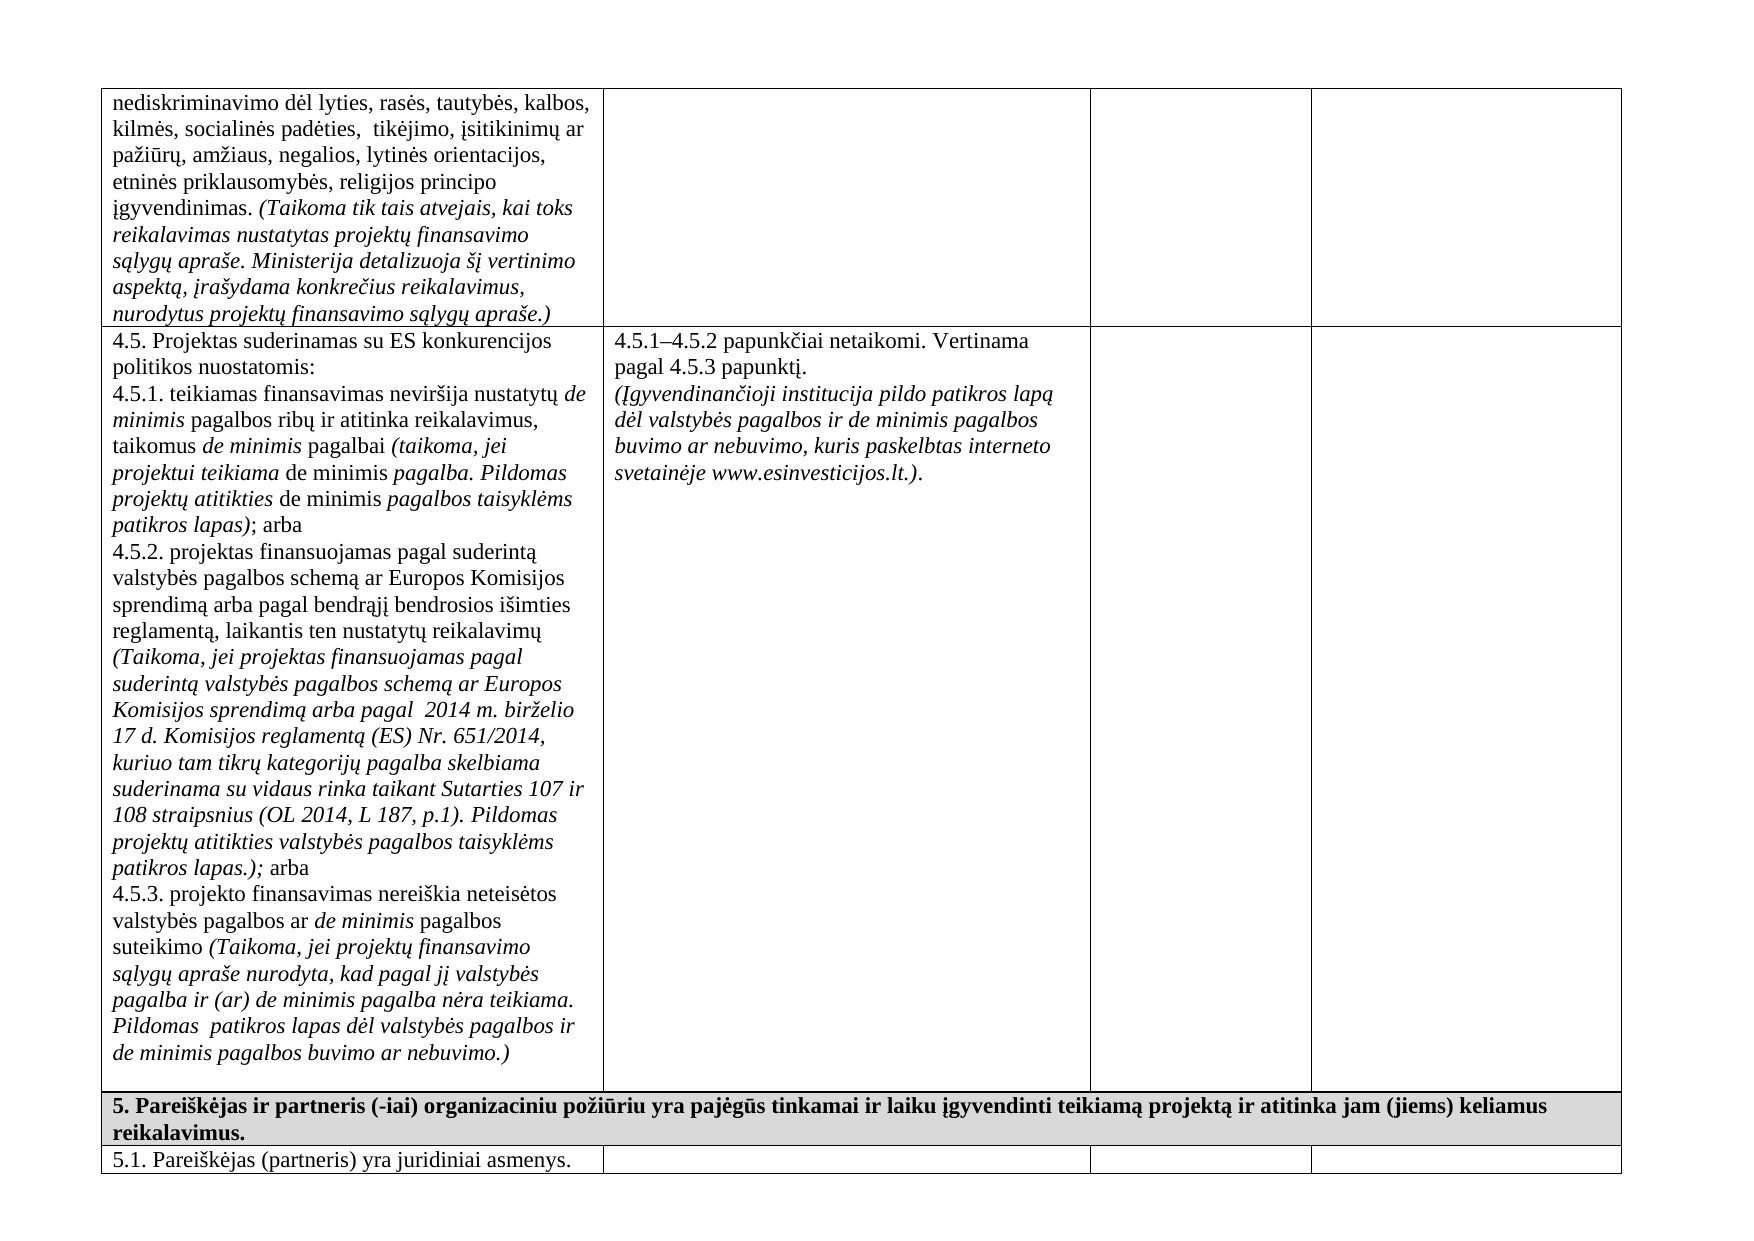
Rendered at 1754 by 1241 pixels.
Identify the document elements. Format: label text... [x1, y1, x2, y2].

table_cell 4.5.1–4.5.2 papunkčiai netaikomi. Vertinama pagal 4.5.3 papunktį. (Įgyvendinančioji institucija pildo patikros lapą dėl valstybės pagalbos ir de minimis pagalbos buvimo ar nebuvimo, kuris paskelbtas interneto svetainėje www.esinvesticijos.lt.). [604, 327, 1090, 1091]
table_cell [1091, 327, 1311, 1091]
table_cell [1091, 89, 1311, 326]
table_cell 5.1. Pareiškėjas (partneris) yra juridiniai asmenys. [102, 1146, 603, 1172]
table_cell [604, 89, 1090, 326]
table_cell 5. Pareiškėjas ir partneris (-iai) organizaciniu požiūriu yra pajėgūs tinkamai ir laiku įgyvendinti teikiamą projektą ir atitinka jam (jiems) keliamus reikalavimus. [102, 1093, 1621, 1145]
table_cell [1312, 89, 1621, 326]
table_cell [1312, 327, 1621, 1091]
table_cell 4.5. Projektas suderinamas su ES konkurencijos politikos nuostatomis: 4.5.1. teikiamas finansavimas neviršija nustatytų de minimis pagalbos ribų ir atitinka reikalavimus, taikomus de minimis pagalbai (taikoma, jei projektui teikiama de minimis pagalba. Pildomas projektų atitikties de minimis pagalbos taisyklėms patikros lapas); arba 4.5.2. projektas finansuojamas pagal suderintą valstybės pagalbos schemą ar Europos Komisijos sprendimą arba pagal bendrąjį bendrosios išimties reglamentą, laikantis ten nustatytų reikalavimų (Taikoma, jei projektas finansuojamas pagal suderintą valstybės pagalbos schemą ar Europos Komisijos sprendimą arba pagal 2014 m. birželio 17 d. Komisijos reglamentą (ES) Nr. 651/2014, kuriuo tam tikrų kategorijų pagalba skelbiama suderinama su vidaus rinka taikant Sutarties 107 ir 108 straipsnius (OL 2014, L 187, p.1). Pildomas projektų atitikties valstybės pagalbos taisyklėms patikros lapas.); arba 4.5.3. projekto finansavimas nereiškia neteisėtos valstybės pagalbos ar de minimis pagalbos suteikimo (Taikoma, jei projektų finansavimo sąlygų apraše nurodyta, kad pagal jį valstybės pagalba ir (ar) de minimis pagalba nėra teikiama. Pildomas patikros lapas dėl valstybės pagalbos ir de minimis pagalbos buvimo ar nebuvimo.) [102, 327, 603, 1091]
table_cell [1091, 1146, 1311, 1172]
table_cell [604, 1146, 1090, 1172]
table_cell nediskriminavimo dėl lyties, rasės, tautybės, kalbos, kilmės, socialinės padėties, tikėjimo, įsitikinimų ar pažiūrų, amžiaus, negalios, lytinės orientacijos, etninės priklausomybės, religijos principo įgyvendinimas. (Taikoma tik tais atvejais, kai toks reikalavimas nustatytas projektų finansavimo sąlygų apraše. Ministerija detalizuoja šį vertinimo aspektą, įrašydama konkrečius reikalavimus, nurodytus projektų finansavimo sąlygų apraše.) [102, 89, 603, 326]
table_cell [1312, 1146, 1621, 1172]
